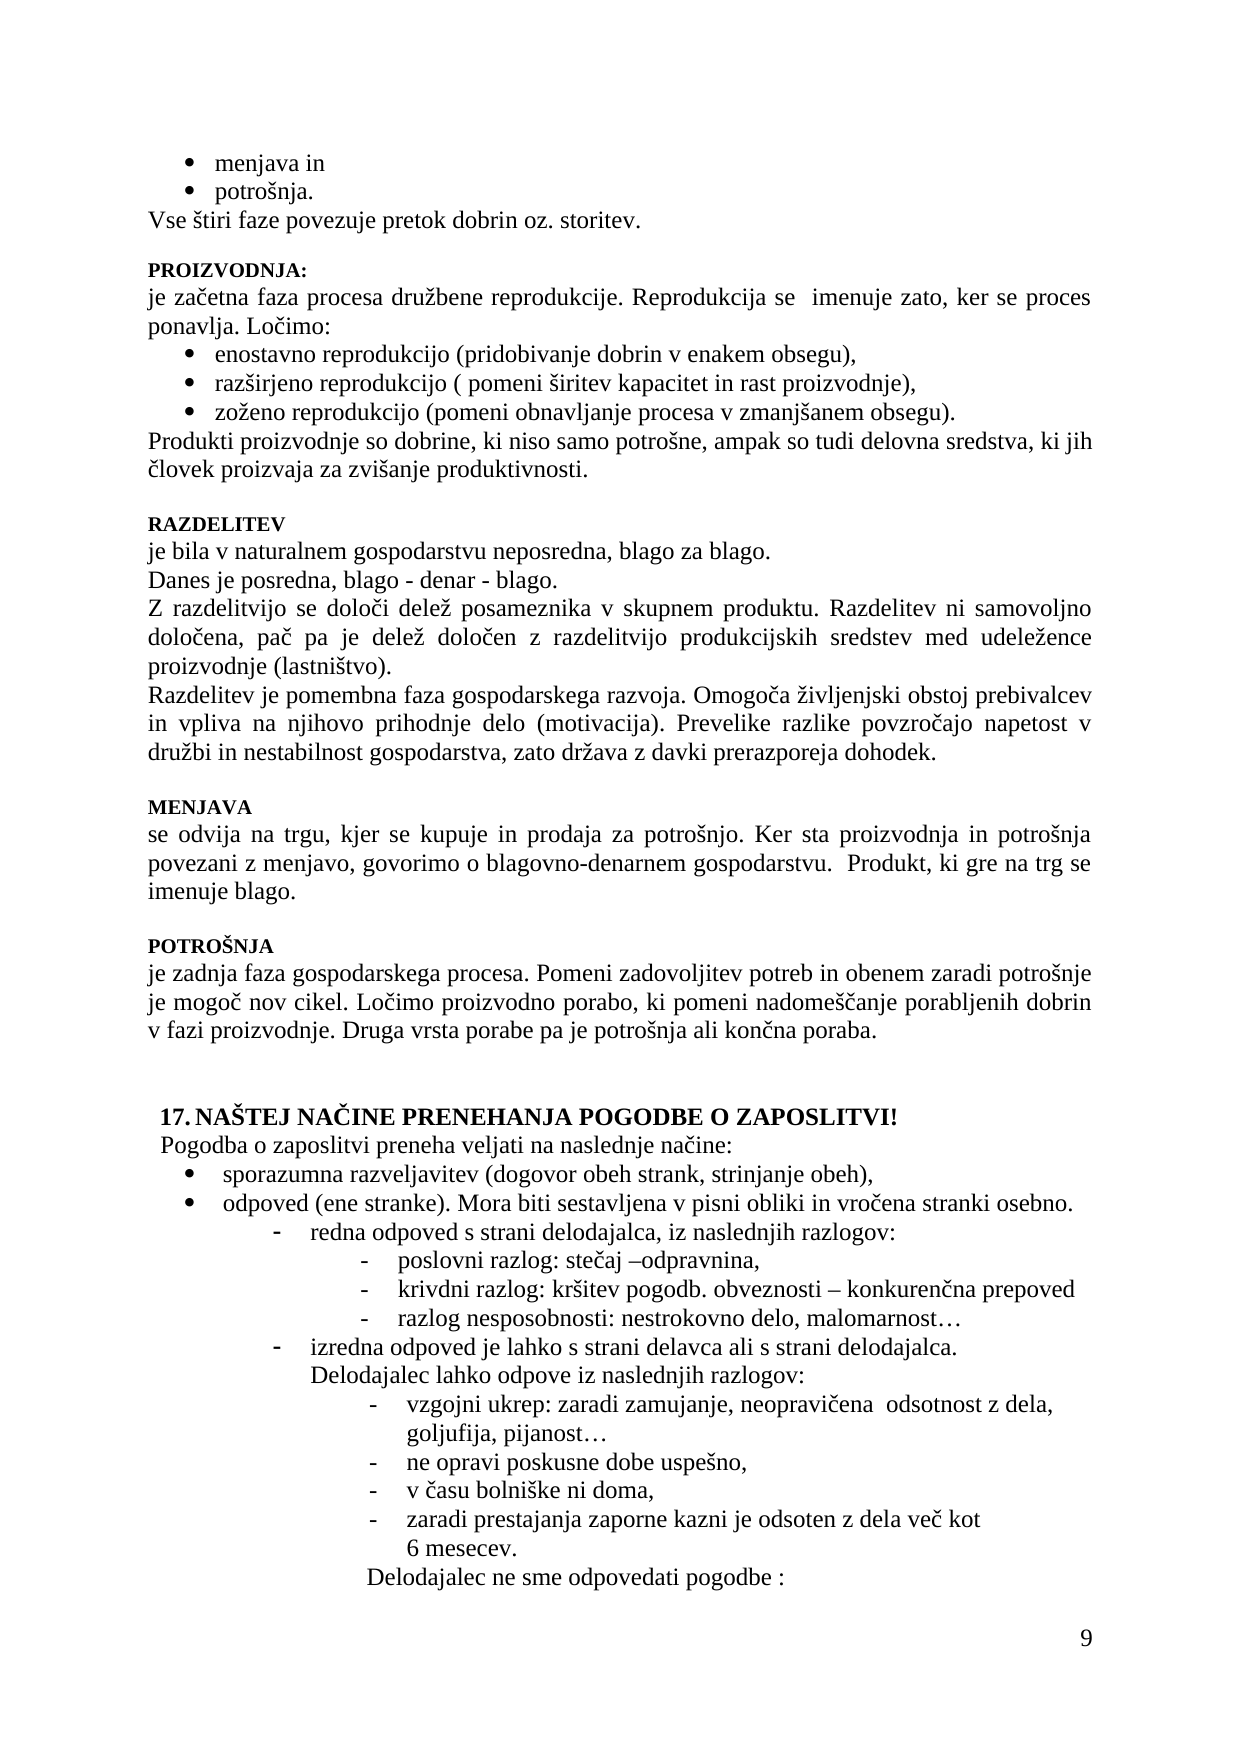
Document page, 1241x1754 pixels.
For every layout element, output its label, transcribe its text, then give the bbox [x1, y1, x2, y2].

list Delodajalec ne sme odpovedati pogodbe : [223, 1562, 1093, 1590]
list potrošnja. [185, 176, 1093, 205]
text Vse štiri faze povezuje pretok dobrin oz. storitev. [148, 205, 1093, 234]
list izredna odpoved je lahko s strani delavca ali s strani delodajalca. [273, 1332, 1093, 1360]
list zaradi prestajanja zaporne kazni je odsoten z dela več kot [369, 1504, 1093, 1533]
text RAZDELITEV [148, 512, 1093, 536]
list vzgojni ukrep: zaradi zamujanje, neopravičena odsotnost z dela, goljufija, pijanost… [369, 1389, 1093, 1447]
list zoženo reprodukcijo (pomeni obnavljanje procesa v zmanjšanem obsegu). [185, 397, 1093, 426]
list Delodajalec lahko odpove iz naslednjih razlogov: [310, 1360, 1093, 1389]
list 6 mesecev. [406, 1533, 1093, 1562]
text je zadnja faza gospodarskega procesa. Pomeni zadovoljitev potreb in obenem zaradi potrošnje je mogoč nov cikel. Ločimo proizvodno porabo, ki pomeni nadomeščanje porabljenih dobrin v fazi proizvodnje. Druga vrsta porabe pa je potrošnja ali končna poraba. [148, 958, 1093, 1044]
text Razdelitev je pomembna faza gospodarskega razvoja. Omogoča življenjski obstoj prebivalcev in vpliva na njihovo prihodnje delo (motivacija). Prevelike razlike povzročajo napetost v družbi in nestabilnost gospodarstva, zato država z davki prerazporeja dohodek. [148, 680, 1093, 766]
text Z razdelitvijo se določi delež posameznika v skupnem produktu. Razdelitev ni samovoljno določena, pač pa je delež določen z razdelitvijo produkcijskih sredstev med udeležence proizvodnje (lastništvo). [148, 593, 1093, 680]
text MENJAVA [148, 795, 1093, 819]
list ne opravi poskusne dobe uspešno, [369, 1447, 1093, 1475]
list menjava in [185, 148, 1093, 176]
list redna odpoved s strani delodajalca, iz naslednjih razlogov: [273, 1217, 1093, 1245]
text Pogodba o zaposlitvi preneha veljati na naslednje načine: [148, 1130, 1093, 1159]
list razširjeno reprodukcijo ( pomeni širitev kapacitet in rast proizvodnje), [185, 368, 1093, 397]
text PROIZVODNJA: [148, 258, 1093, 282]
text Produkti proizvodnje so dobrine, ki niso samo potrošne, ampak so tudi delovna sredstva, ki jih človek proizvaja za zvišanje produktivnosti. [148, 426, 1093, 483]
text je začetna faza procesa družbene reprodukcije. Reprodukcija se imenuje zato, ker se proces ponavlja. Ločimo: [148, 282, 1093, 339]
list v času bolniške ni doma, [369, 1475, 1093, 1504]
list enostavno reprodukcijo (pridobivanje dobrin v enakem obsegu), [185, 339, 1093, 368]
list sporazumna razveljavitev (dogovor obeh strank, strinjanje obeh), [185, 1159, 1093, 1188]
list odpoved (ene stranke). Mora biti sestavljena v pisni obliki in vročena stranki osebno. [185, 1188, 1093, 1217]
text Danes je posredna, blago - denar - blago. [148, 565, 1093, 593]
text je bila v naturalnem gospodarstvu neposredna, blago za blago. [148, 536, 1093, 565]
text POTROŠNJA [148, 934, 1093, 958]
list krivdni razlog: kršitev pogodb. obveznosti – konkurenčna prepoved [360, 1274, 1093, 1303]
list razlog nesposobnosti: nestrokovno delo, malomarnost… [360, 1303, 1093, 1332]
list poslovni razlog: stečaj –odpravnina, [360, 1245, 1093, 1274]
text se odvija na trgu, kjer se kupuje in prodaja za potrošnjo. Ker sta proizvodnja in potrošnja povezani z menjavo, govorimo o blagovno-denarnem gospodarstvu. Produkt, ki gre na trg se imenuje blago. [148, 819, 1093, 905]
list NAŠTEJ NAČINE PRENEHANJA POGODBE O ZAPOSLITVI! [159, 1102, 1093, 1130]
